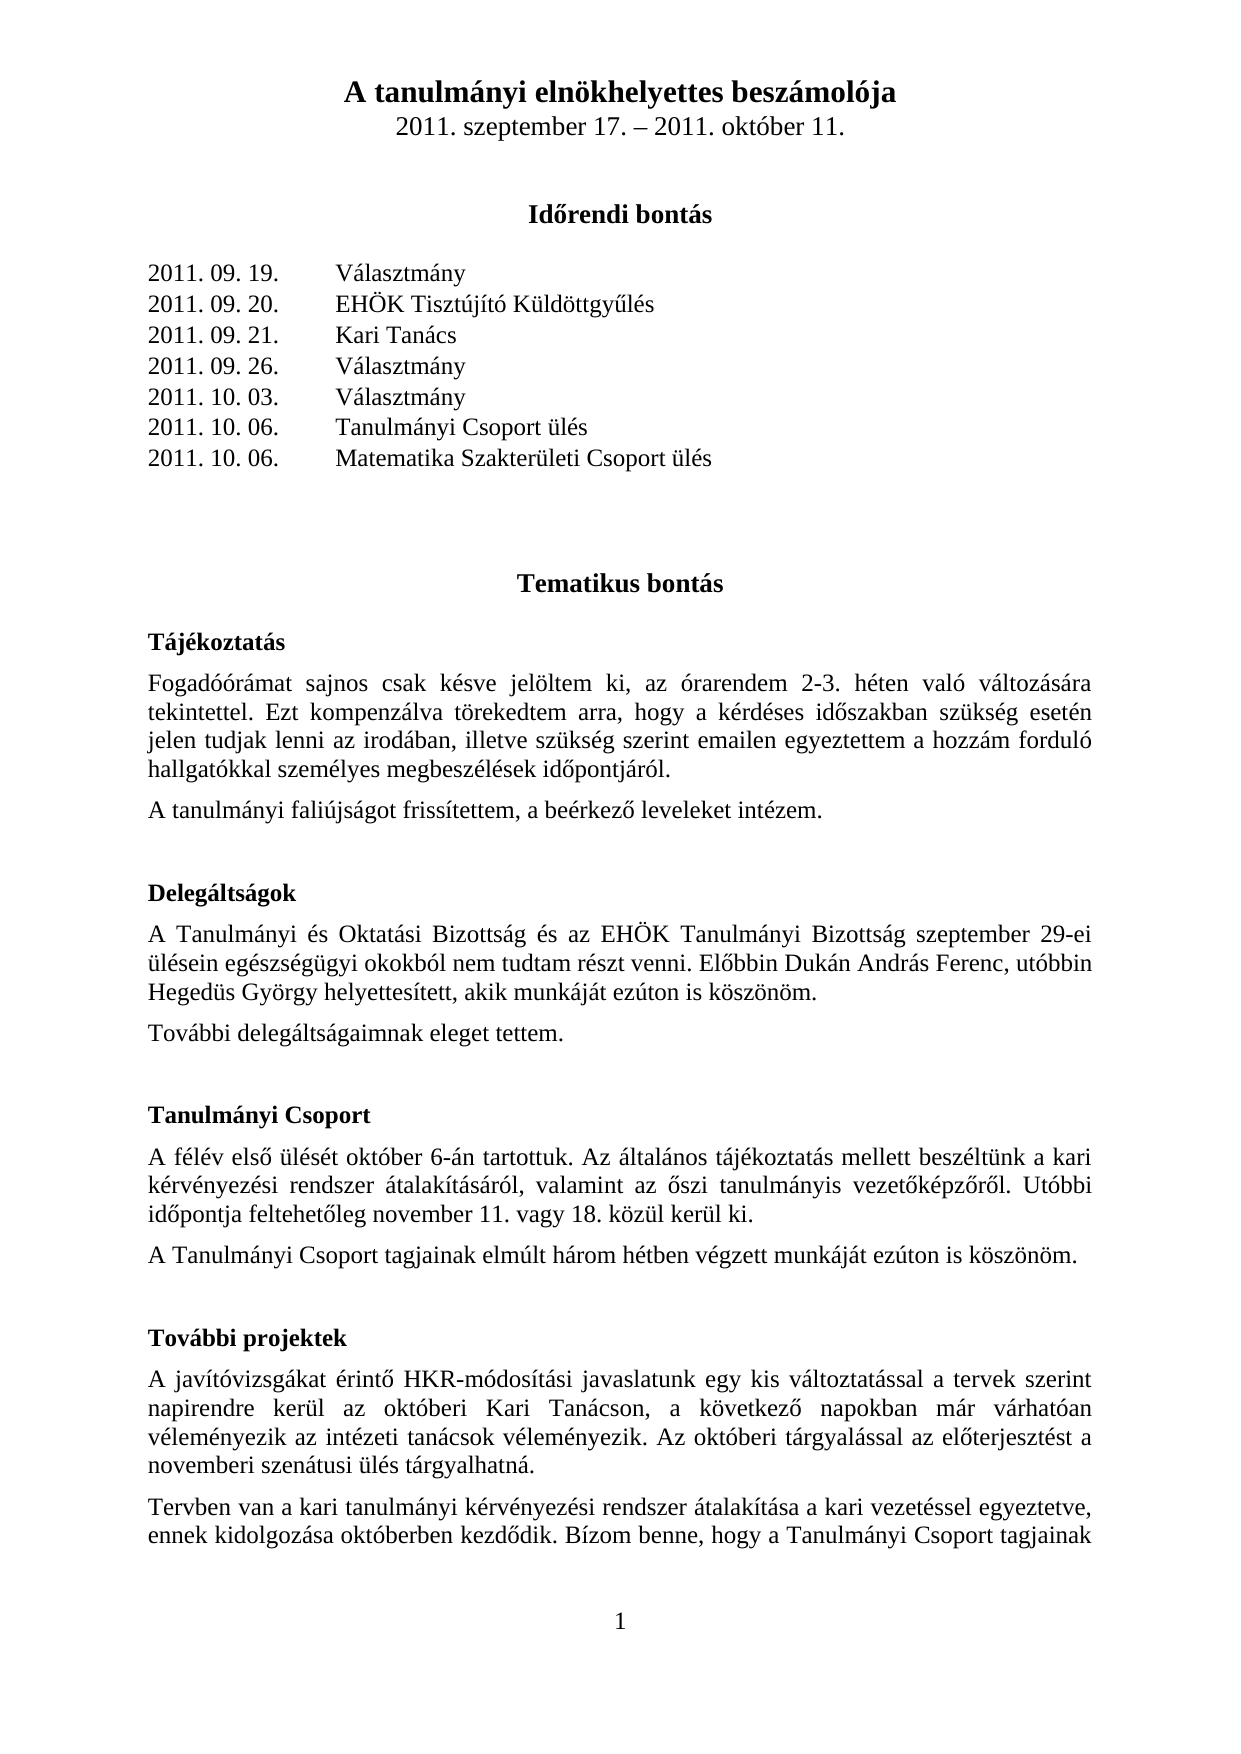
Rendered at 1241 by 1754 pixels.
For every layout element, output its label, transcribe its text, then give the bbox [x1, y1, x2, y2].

text A Tanulmányi és Oktatási Bizottság és az EHÖK Tanulmányi Bizottság szeptember 29-ei ülésein egészségügyi okokból nem tudtam részt venni. Előbbin Dukán András Ferenc, utóbbin Hegedüs György helyettesített, akik munkáját ezúton is köszönöm. [148, 919, 1093, 1006]
text A Tanulmányi Csoport tagjainak elmúlt három hétben végzett munkáját ezúton is köszönöm. [148, 1241, 1093, 1269]
text 2011. 09. 26. Választmány [148, 351, 1093, 379]
text 2011. 10. 03. Választmány [148, 382, 1093, 410]
text 2011. 09. 19. Választmány [148, 258, 1093, 287]
text A tanulmányi faliújságot frissítettem, a beérkező leveleket intézem. [148, 796, 1093, 824]
text További projektek [148, 1323, 1093, 1352]
text Tájékoztatás [148, 627, 1093, 656]
text Delegáltságok [148, 878, 1093, 907]
text Tervben van a kari tanulmányi kérvényezési rendszer átalakítása a kari vezetéssel egyeztetve, ennek kidolgozása októberben kezdődik. Bízom benne, hogy a Tanulmányi Csoport tagjainak [148, 1492, 1093, 1549]
text A tanulmányi elnökhelyettes beszámolója [148, 74, 1093, 110]
text Fogadóórámat sajnos csak késve jelöltem ki, az órarendem 2-3. héten való változására tekintettel. Ezt kompenzálva törekedtem arra, hogy a kérdéses időszakban szükség esetén jelen tudjak lenni az irodában, illetve szükség szerint emailen egyeztettem a hozzám forduló hallgatókkal személyes megbeszélések időpontjáról. [148, 668, 1093, 783]
text 2011. 09. 20. EHÖK Tisztújító Küldöttgyűlés [148, 289, 1093, 318]
text Időrendi bontás [148, 198, 1093, 229]
text Tematikus bontás [148, 567, 1093, 598]
text További delegáltságaimnak eleget tettem. [148, 1018, 1093, 1047]
text 2011. 09. 21. Kari Tanács [148, 320, 1093, 349]
text A javítóvizsgákat érintő HKR-módosítási javaslatunk egy kis változtatással a tervek szerint napirendre kerül az októberi Kari Tanácson, a következő napokban már várhatóan véleményezik az intézeti tanácsok véleményezik. Az októberi tárgyalással az előterjesztést a novemberi szenátusi ülés tárgyalhatná. [148, 1364, 1093, 1479]
text 2011. 10. 06. Matematika Szakterületi Csoport ülés [148, 443, 1093, 472]
text 2011. szeptember 17. – 2011. október 11. [148, 110, 1093, 141]
text Tanulmányi Csoport [148, 1101, 1093, 1129]
text 2011. 10. 06. Tanulmányi Csoport ülés [148, 412, 1093, 441]
text A félév első ülését október 6-án tartottuk. Az általános tájékoztatás mellett beszéltünk a kari kérvényezési rendszer átalakításáról, valamint az őszi tanulmányis vezetőképzőről. Utóbbi időpontja feltehetőleg november 11. vagy 18. közül kerül ki. [148, 1142, 1093, 1228]
